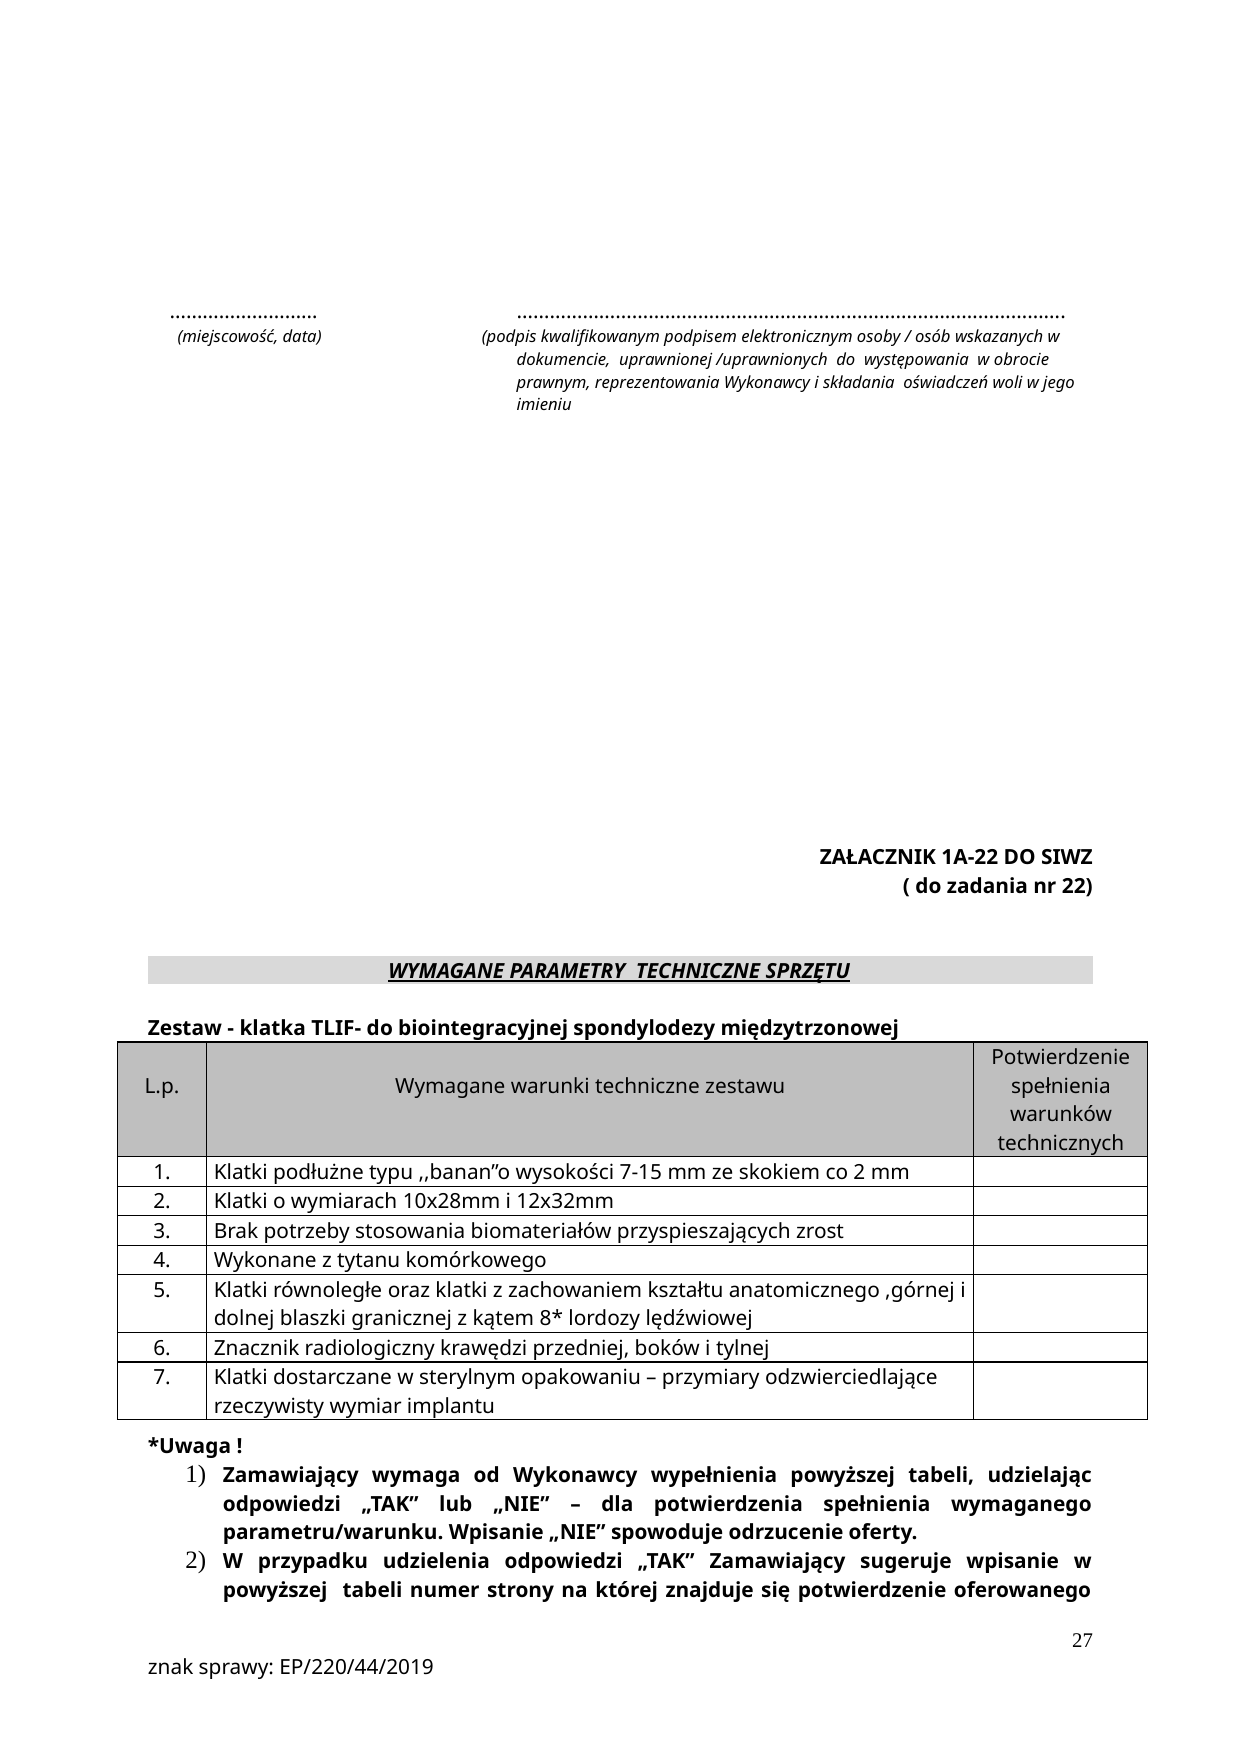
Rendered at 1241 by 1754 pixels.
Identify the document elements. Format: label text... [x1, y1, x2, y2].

table_cell Klatki o wymiarach 10x28mm i 12x32mm [207, 1187, 973, 1215]
table_header L.p. [118, 1043, 206, 1156]
text Zestaw - klatka TLIF- do biointegracyjnej spondylodezy międzytrzonowej [148, 1013, 1093, 1041]
text WYMAGANE PARAMETRY TECHNICZNE SPRZĘTU [148, 956, 1093, 984]
table_cell [974, 1275, 1147, 1332]
text (miejscowość, data) (podpis kwalifikowanym podpisem elektronicznym osoby / osób wskazanych w dokumencie, uprawnionej /uprawnionych do występowania w obrocie [177, 325, 1093, 370]
table_cell Klatki dostarczane w sterylnym opakowaniu – przymiary odzwierciedlające rzeczywisty wymiar implantu [207, 1363, 973, 1419]
table_cell [974, 1246, 1147, 1274]
table_header Potwierdzenie spełnienia warunków technicznych [974, 1043, 1147, 1156]
table_cell Wykonane z tytanu komórkowego [207, 1246, 973, 1274]
text prawnym, reprezentowania Wykonawcy i składania oświadczeń woli w jego imieniu [516, 370, 1093, 416]
table_cell Klatki podłużne typu ,,banan”o wysokości 7-15 mm ze skokiem co 2 mm [207, 1157, 973, 1186]
table_cell 7. [118, 1363, 206, 1419]
table_cell Klatki równoległe oraz klatki z zachowaniem kształtu anatomicznego ,górnej i dolnej blaszki granicznej z kątem 8* lordozy lędźwiowej [207, 1275, 973, 1332]
table_cell 5. [118, 1275, 206, 1332]
table_cell 2. [118, 1187, 206, 1215]
text ……………………… ………………………………………………………………………………………. [148, 296, 1093, 325]
text ( do zadania nr 22) [148, 871, 1093, 899]
list W przypadku udzielenia odpowiedzi „TAK” Zamawiający sugeruje wpisanie w powyższej tabeli numer strony na której znajduje się potwierdzenie oferowanego [185, 1546, 1093, 1603]
table_cell Znacznik radiologiczny krawędzi przedniej, boków i tylnej [207, 1333, 973, 1361]
table_cell 6. [118, 1333, 206, 1361]
table_header Wymagane warunki techniczne zestawu [207, 1043, 973, 1156]
table_cell 1. [118, 1157, 206, 1186]
table_cell 4. [118, 1246, 206, 1274]
table_cell [974, 1363, 1147, 1419]
text *Uwaga ! [148, 1431, 1093, 1459]
table_cell [974, 1157, 1147, 1186]
table_cell [974, 1187, 1147, 1215]
list Zamawiający wymaga od Wykonawcy wypełnienia powyższej tabeli, udzielając odpowiedzi „TAK” lub „NIE” – dla potwierdzenia spełnienia wymaganego parametru/warunku. Wpisanie „NIE” spowoduje odrzucenie oferty. [185, 1459, 1093, 1546]
table_cell [974, 1216, 1147, 1244]
table_cell Brak potrzeby stosowania biomateriałów przyspieszających zrost [207, 1216, 973, 1244]
text ZAŁACZNIK 1A-22 DO SIWZ [148, 842, 1093, 871]
table_cell [974, 1333, 1147, 1361]
table_cell 3. [118, 1216, 206, 1244]
